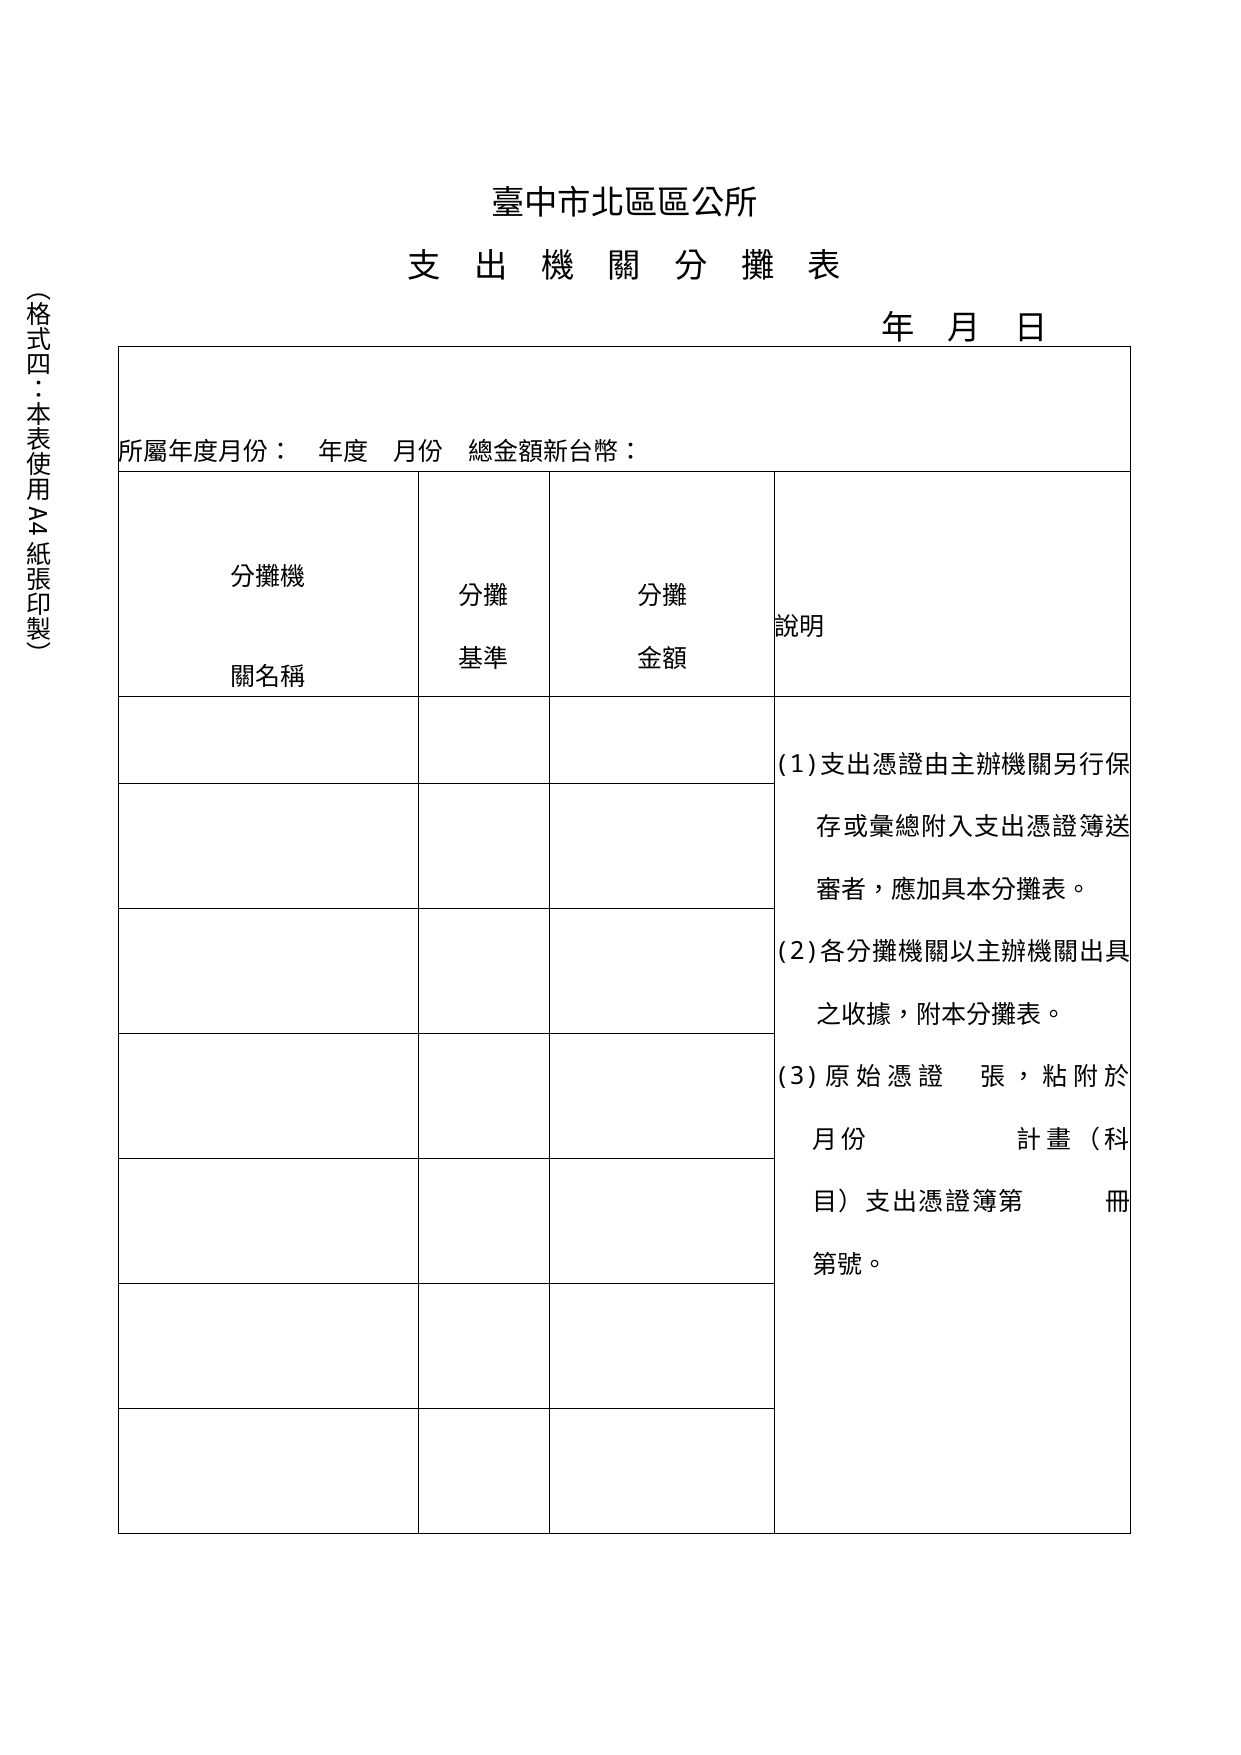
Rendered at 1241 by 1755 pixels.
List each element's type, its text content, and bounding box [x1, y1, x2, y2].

table_cell [550, 784, 774, 908]
table_cell [550, 1159, 774, 1283]
table_cell [550, 1409, 774, 1533]
table_cell [419, 784, 549, 908]
table_cell [419, 1159, 549, 1283]
table_cell 支 出 機 關 分 攤 表 [0, 261, 64, 917]
table_cell (1)支出憑證由主辦機關另行保存或彙總附入支出憑證簿送審者，應加具本分攤表。 (2)各分攤機關以主辦機關出具之收據，附本分攤表。 (3)原始憑證 張，粘附於 月份 計畫（科目）支出憑證簿第 冊第號。 [775, 697, 1130, 1533]
table_cell [119, 909, 418, 1033]
table_cell [119, 1409, 418, 1533]
table_cell 所屬年度月份： 年度 月份 總金額新台幣： [119, 347, 1130, 471]
table_cell [119, 1159, 418, 1283]
table_cell [419, 1284, 549, 1408]
table_cell 分攤 基準 [419, 472, 549, 696]
table_cell 分攤 金額 [550, 472, 774, 696]
table_cell [119, 784, 418, 908]
table_cell [550, 697, 774, 783]
table_cell [119, 1034, 418, 1158]
table_cell 年 月 日 [118, 283, 1131, 346]
table_cell [119, 697, 418, 783]
table_cell [550, 1284, 774, 1408]
table_header 臺中市北區區公所 [118, 158, 1131, 221]
table_cell 說明 [775, 472, 1130, 696]
table_cell 分攤機 關名稱 [119, 472, 418, 696]
table_cell [119, 1284, 418, 1408]
table_cell [419, 1409, 549, 1533]
table_cell [419, 697, 549, 783]
table_cell [550, 1034, 774, 1158]
table_cell [550, 909, 774, 1033]
table_cell [419, 909, 549, 1033]
table_cell 支 出 機 關 分 攤 表 [118, 221, 1131, 283]
table_cell [419, 1034, 549, 1158]
